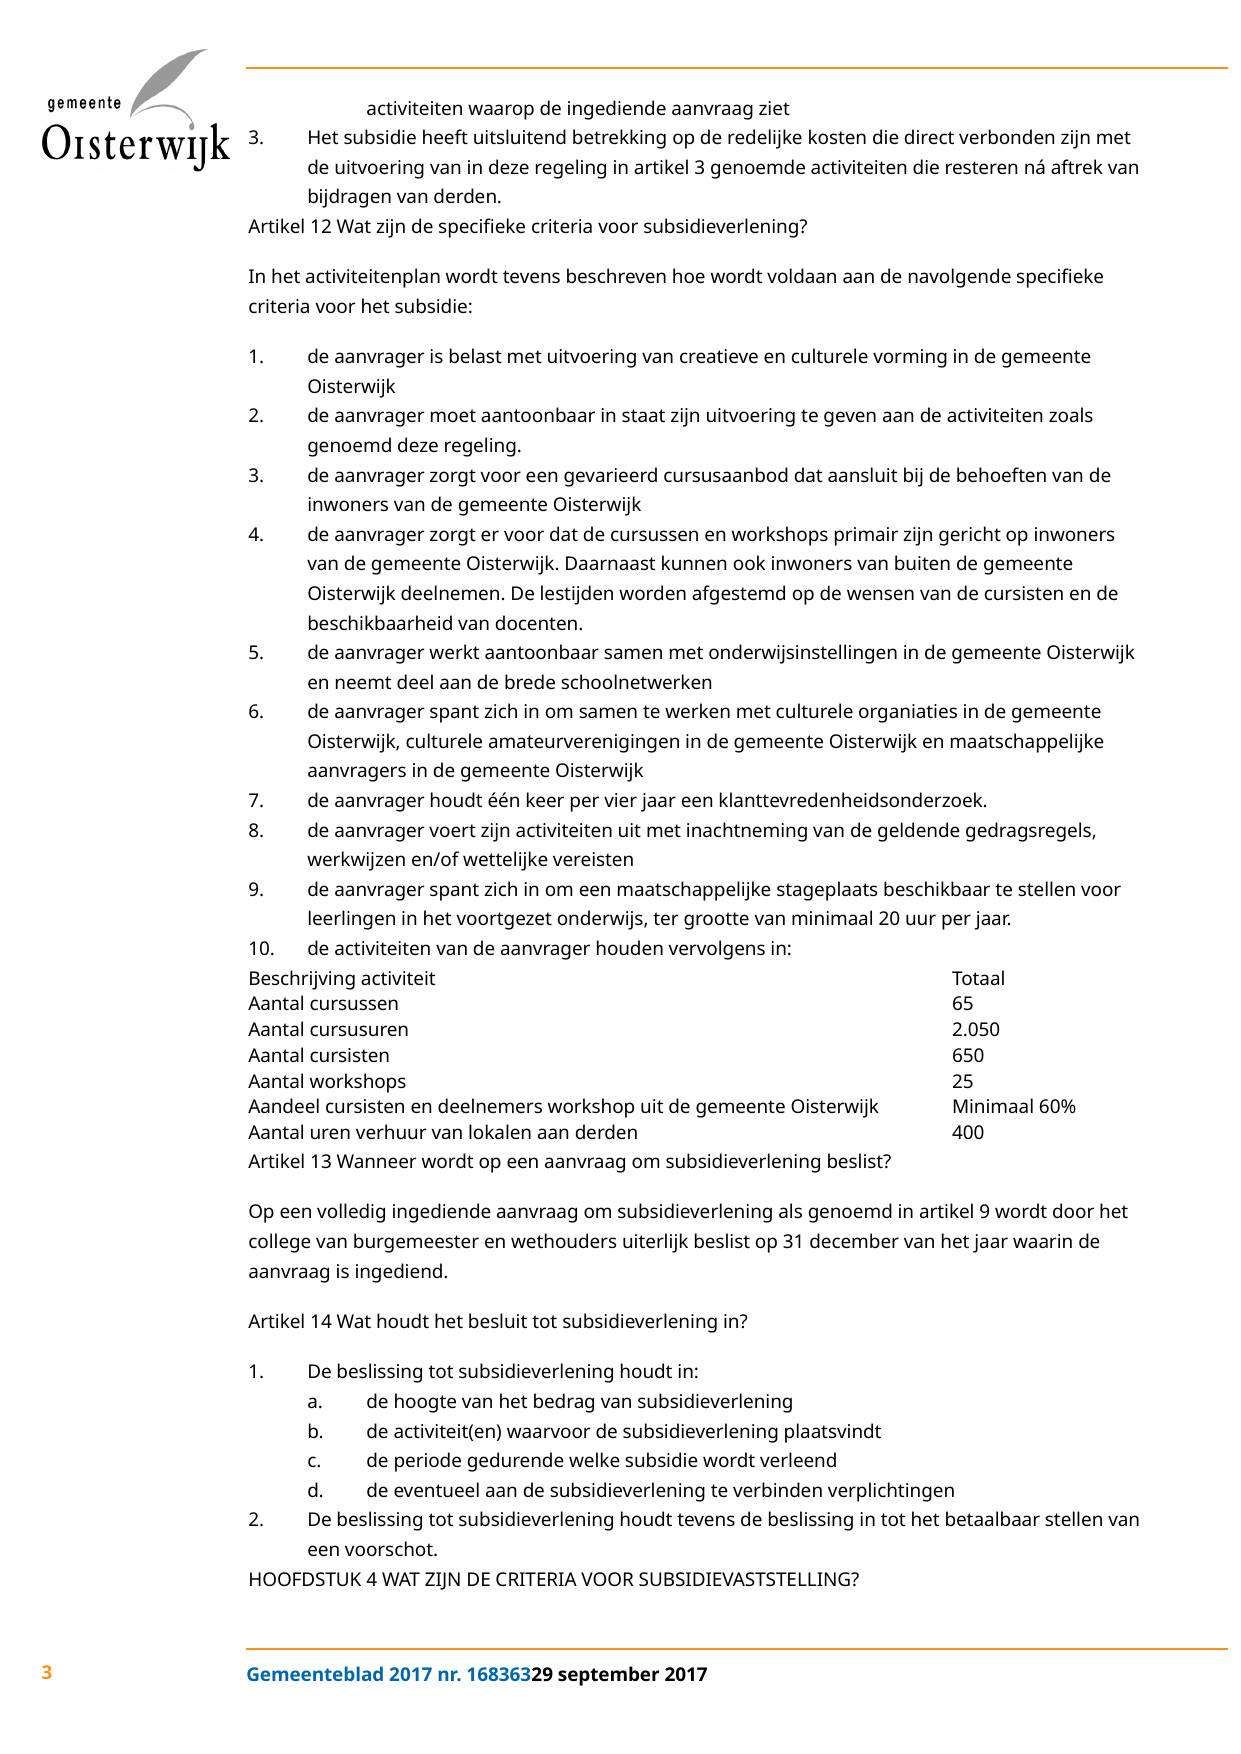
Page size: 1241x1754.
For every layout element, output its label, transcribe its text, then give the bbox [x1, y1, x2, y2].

table_cell Aantal workshops [248, 1068, 952, 1093]
list de aanvrager werkt aantoonbaar samen met onderwijsinstellingen in de gemeente Oisterwijk en neemt deel aan de brede schoolnetwerken [248, 639, 1152, 695]
table_cell Aantal cursusuren [248, 1016, 952, 1042]
table_header Beschrijving activiteit [248, 965, 952, 991]
picture [41, 47, 231, 172]
table_cell 2.050 [952, 1016, 1152, 1042]
list activiteiten waarop de ingediende aanvraag ziet [307, 95, 1152, 121]
list de aanvrager voert zijn activiteiten uit met inachtneming van de geldende gedragsregels, werkwijzen en/of wettelijke vereisten [248, 817, 1152, 872]
text Artikel 14 Wat houdt het besluit tot subsidieverlening in? [248, 1308, 1152, 1334]
table_cell Minimaal 60% [952, 1094, 1152, 1119]
list Het subsidie heeft uitsluitend betrekking op de redelijke kosten die direct verbonden zijn met de uitvoering van in deze regeling in artikel 3 genoemde activiteiten die resteren ná aftrek van bijdragen van derden. [248, 124, 1152, 209]
text In het activiteitenplan wordt tevens beschreven hoe wordt voldaan aan de navolgende specifieke criteria voor het subsidie: [248, 263, 1152, 319]
table_cell Aantal cursisten [248, 1042, 952, 1068]
table_header Totaal [952, 965, 1152, 991]
list de hoogte van het bedrag van subsidieverlening [307, 1388, 1152, 1414]
list de aanvrager moet aantoonbaar in staat zijn uitvoering te geven aan de activiteiten zoals genoemd deze regeling. [248, 403, 1152, 458]
text Artikel 12 Wat zijn de specifieke criteria voor subsidieverlening? [248, 213, 1152, 239]
list de periode gedurende welke subsidie wordt verleend [307, 1447, 1152, 1473]
text HOOFDSTUK 4 WAT ZIJN DE CRITERIA VOOR SUBSIDIEVASTSTELLING? [248, 1566, 1152, 1591]
list De beslissing tot subsidieverlening houdt in: [248, 1359, 1152, 1384]
table_cell 65 [952, 991, 1152, 1016]
table_cell Aantal cursussen [248, 991, 952, 1016]
list de aanvrager zorgt voor een gevarieerd cursusaanbod dat aansluit bij de behoeften van de inwoners van de gemeente Oisterwijk [248, 462, 1152, 517]
list de aanvrager spant zich in om een maatschappelijke stageplaats beschikbaar te stellen voor leerlingen in het voortgezet onderwijs, ter grootte van minimaal 20 uur per jaar. [248, 876, 1152, 931]
list de aanvrager is belast met uitvoering van creatieve en culturele vorming in de gemeente Oisterwijk [248, 343, 1152, 399]
table_cell Aantal uren verhuur van lokalen aan derden [248, 1119, 952, 1145]
list de eventueel aan de subsidieverlening te verbinden verplichtingen [307, 1477, 1152, 1503]
table_cell 650 [952, 1042, 1152, 1068]
list de activiteiten van de aanvrager houden vervolgens in: [248, 935, 1152, 961]
list De beslissing tot subsidieverlening houdt tevens de beslissing in tot het betaalbaar stellen van een voorschot. [248, 1507, 1152, 1562]
list de activiteit(en) waarvoor de subsidieverlening plaatsvindt [307, 1418, 1152, 1443]
text Op een volledig ingediende aanvraag om subsidieverlening als genoemd in artikel 9 wordt door het college van burgemeester en wethouders uiterlijk beslist op 31 december van het jaar waarin de aanvraag is ingediend. [248, 1199, 1152, 1283]
table_cell 400 [952, 1119, 1152, 1145]
list de aanvrager zorgt er voor dat de cursussen en workshops primair zijn gericht op inwoners van de gemeente Oisterwijk. Daarnaast kunnen ook inwoners van buiten de gemeente Oisterwijk deelnemen. De lestijden worden afgestemd op de wensen van de cursisten en de beschikbaarheid van docenten. [248, 521, 1152, 636]
table_cell 25 [952, 1068, 1152, 1093]
text Artikel 13 Wanneer wordt op een aanvraag om subsidieverlening beslist? [248, 1148, 1152, 1174]
list de aanvrager houdt één keer per vier jaar een klanttevredenheidsonderzoek. [248, 787, 1152, 813]
table_cell Aandeel cursisten en deelnemers workshop uit de gemeente Oisterwijk [248, 1094, 952, 1119]
list de aanvrager spant zich in om samen te werken met culturele organiaties in de gemeente Oisterwijk, culturele amateurverenigingen in de gemeente Oisterwijk en maatschappelijke aanvragers in de gemeente Oisterwijk [248, 698, 1152, 783]
